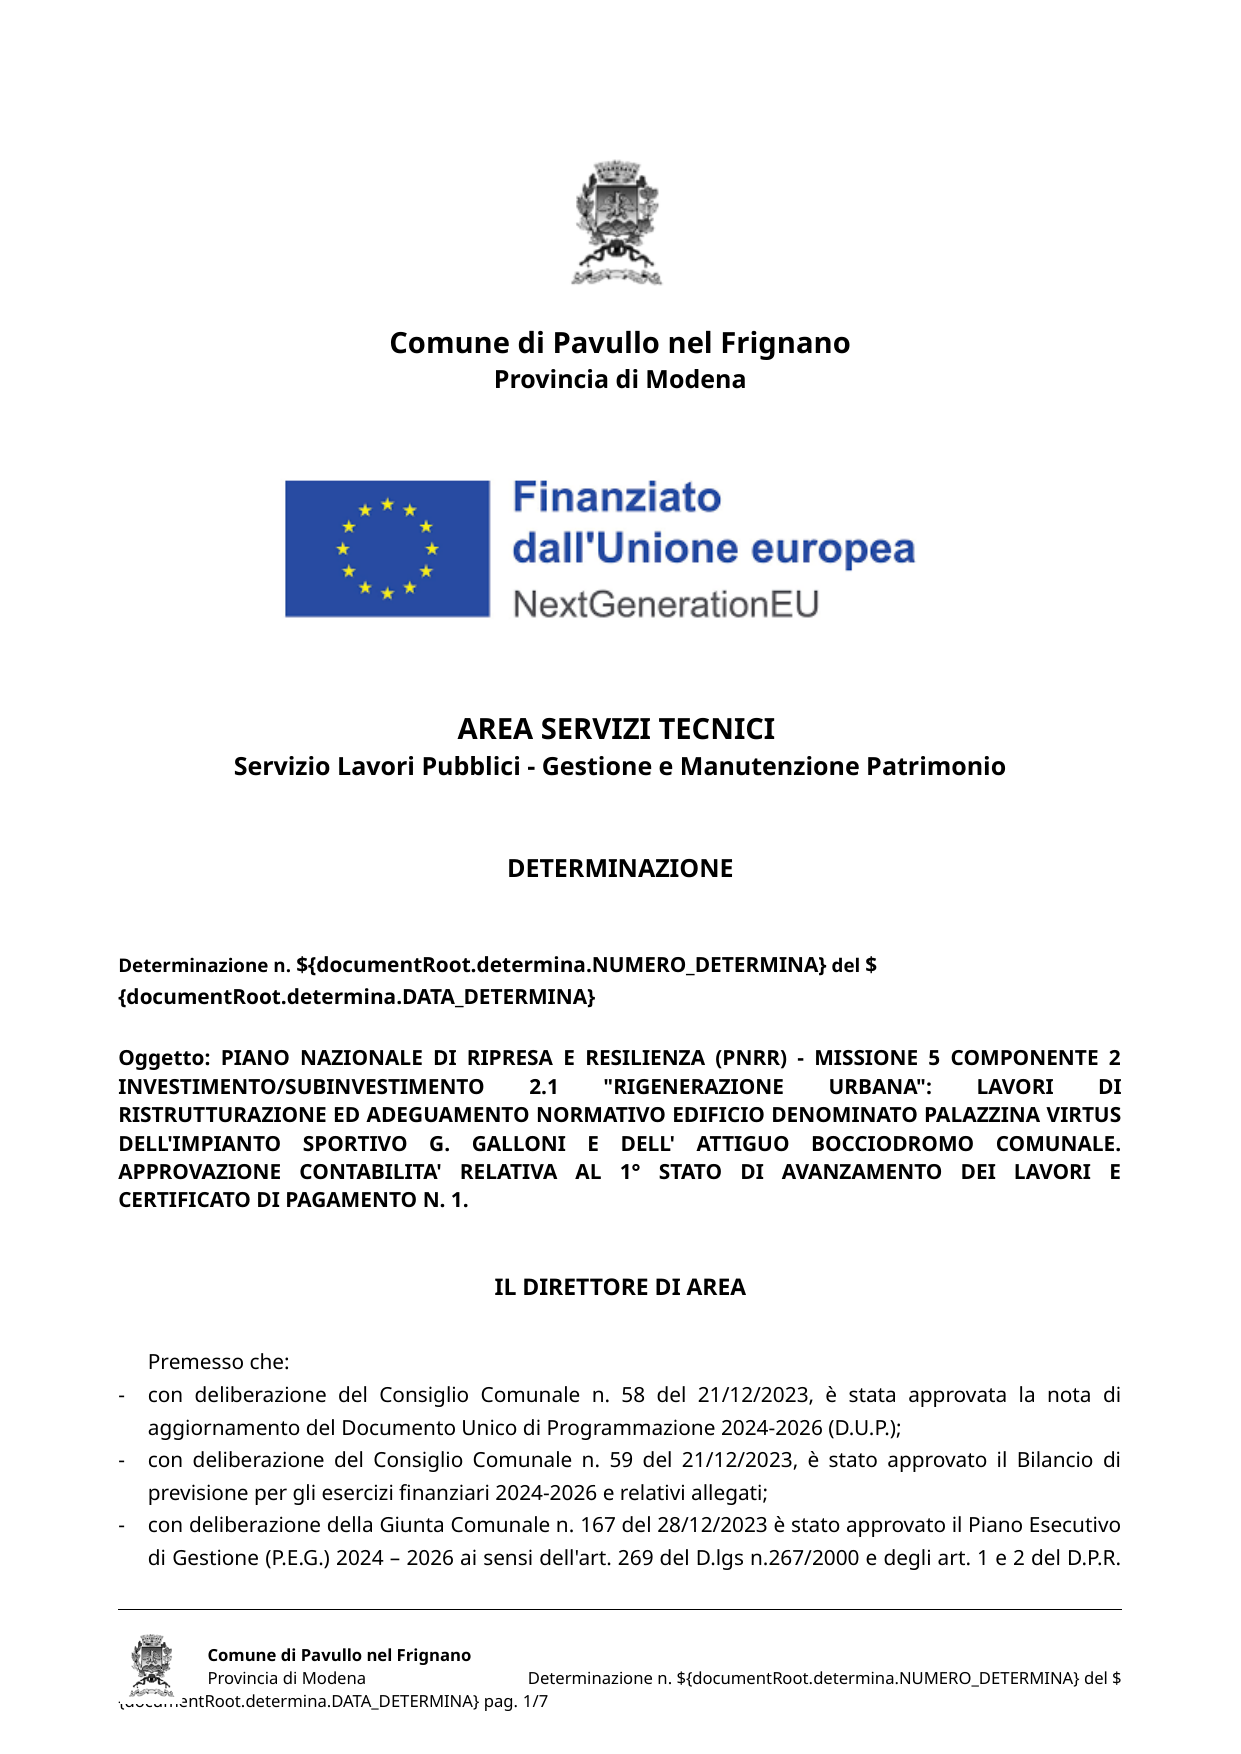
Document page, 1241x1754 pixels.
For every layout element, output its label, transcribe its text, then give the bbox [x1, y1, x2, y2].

text DETERMINAZIONE [118, 850, 1122, 884]
text Servizio Lavori Pubblici - Gestione e Manutenzione Patrimonio [118, 748, 1122, 782]
text Determinazione n. ${documentRoot.determina.NUMERO_DETERMINA} del ${documentRoot.determina.DATA_DETERMINA} [118, 950, 1122, 1011]
text Oggetto: PIANO NAZIONALE DI RIPRESA E RESILIENZA (PNRR) - MISSIONE 5 COMPONENTE 2 INVESTIMENTO/SUBINVESTIMENTO 2.1 "RIGENERAZIONE URBANA": LAVORI DI RISTRUTTURAZIONE ED ADEGUAMENTO NORMATIVO EDIFICIO DENOMINATO PALAZZINA VIRTUS DELL'IMPIANTO SPORTIVO G. GALLONI E DELL' ATTIGUO BOCCIODROMO COMUNALE. APPROVAZIONE CONTABILITA' RELATIVA AL 1° STATO DI AVANZAMENTO DEI LAVORI E CERTIFICATO DI PAGAMENTO N. 1. [118, 1043, 1122, 1214]
picture [270, 459, 970, 635]
list con deliberazione del Consiglio Comunale n. 58 del 21/12/2023, è stata approvata la nota di aggiornamento del Documento Unico di Programmazione 2024-2026 (D.U.P.); [118, 1380, 1122, 1441]
picture [120, 1631, 183, 1704]
picture [546, 152, 695, 289]
text IL DIRETTORE DI AREA [118, 1271, 1122, 1302]
text AREA SERVIZI TECNICI [118, 708, 1122, 748]
list con deliberazione della Giunta Comunale n. 167 del 28/12/2023 è stato approvato il Piano Esecutivo di Gestione (P.E.G.) 2024 – 2026 ai sensi dell'art. 269 del D.lgs n.267/2000 e degli art. 1 e 2 del D.P.R. [118, 1511, 1122, 1572]
list con deliberazione del Consiglio Comunale n. 59 del 21/12/2023, è stato approvato il Bilancio di previsione per gli esercizi finanziari 2024-2026 e relativi allegati; [118, 1445, 1122, 1506]
text Premesso che: [118, 1347, 1122, 1376]
